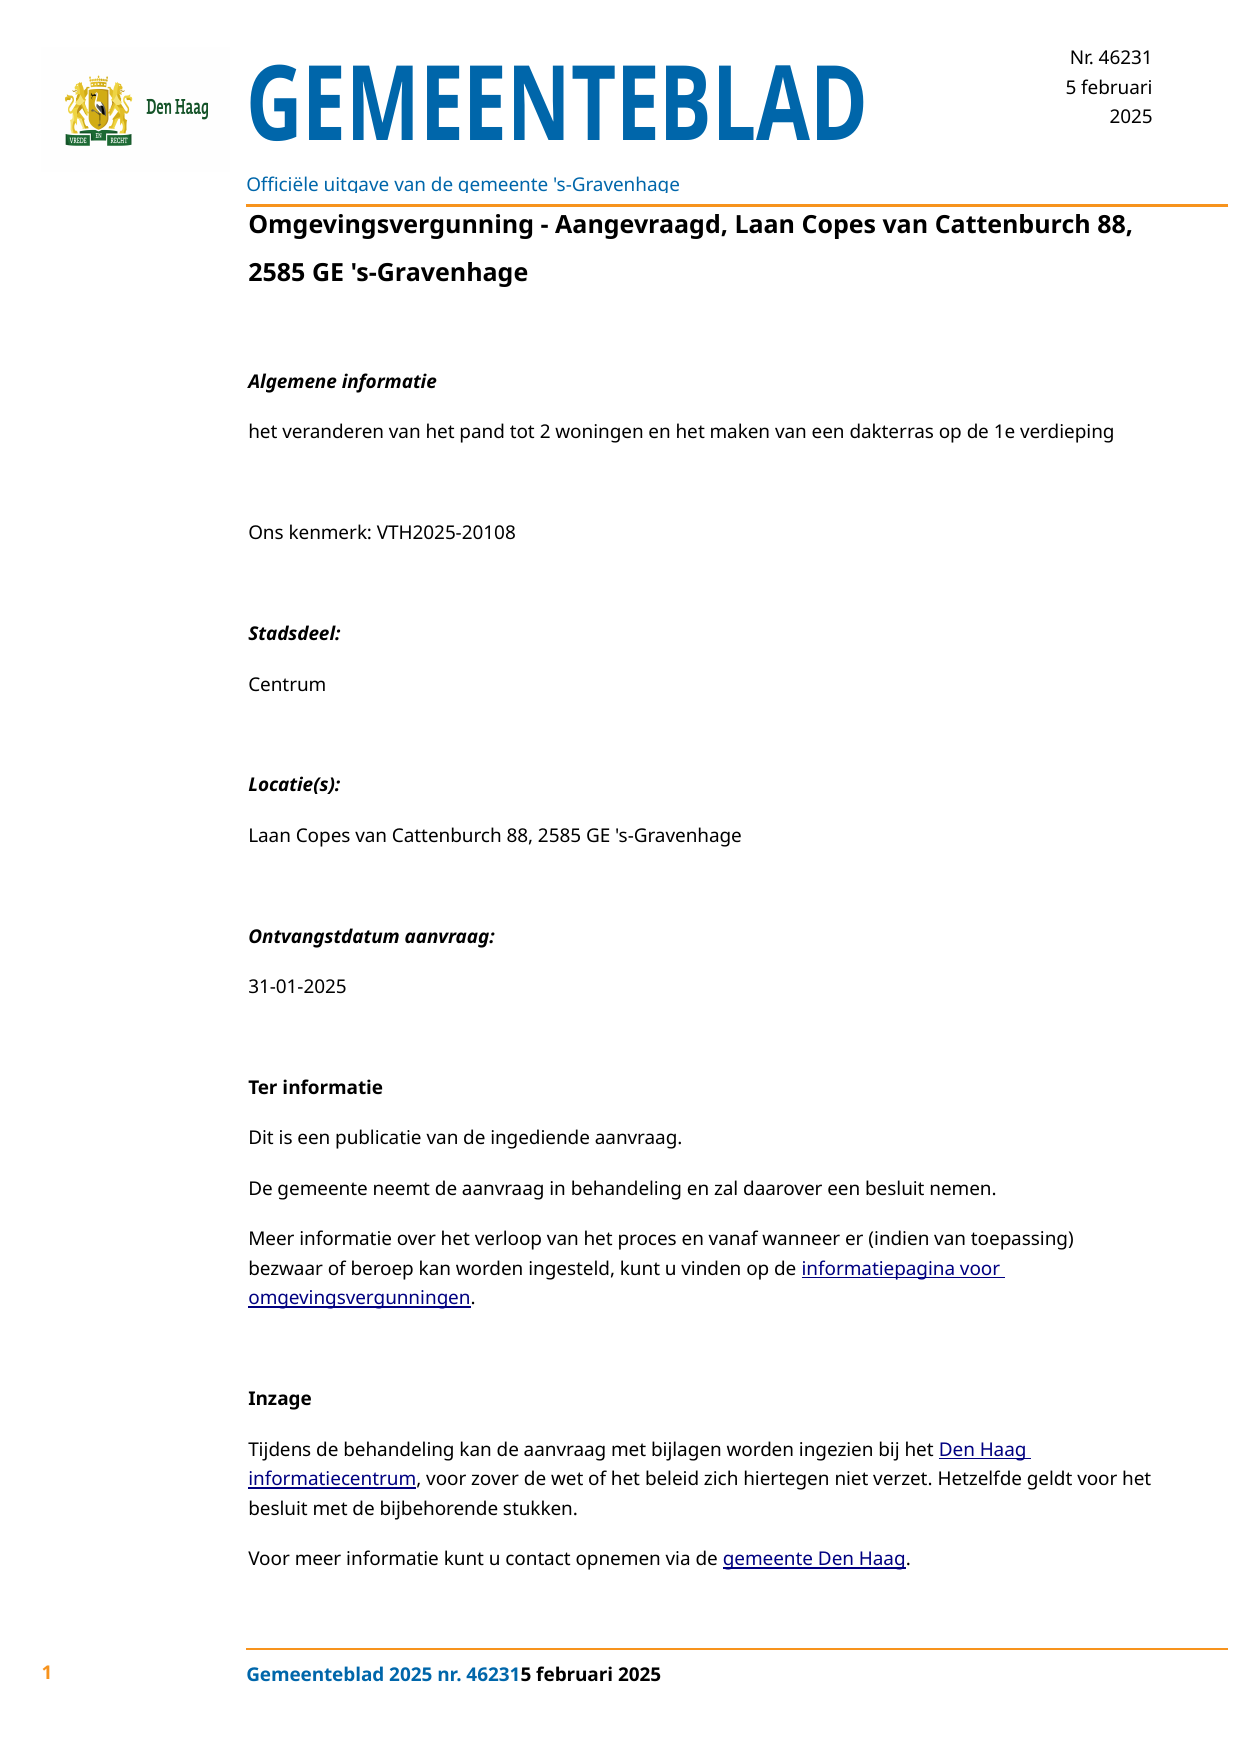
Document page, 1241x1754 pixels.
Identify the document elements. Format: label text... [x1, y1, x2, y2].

text Ons kenmerk: VTH2025-20108 [248, 519, 1152, 545]
text Voor meer informatie kunt u contact opnemen via de gemeente Den Haag. [248, 1545, 1152, 1571]
text 31-01-2025 [248, 973, 1152, 999]
text Meer informatie over het verloop van het proces en vanaf wanneer er (indien van toepassing) bezwaar of beroep kan worden ingesteld, kunt u vinden op de informatiepagina voor omgevingsvergunningen. [248, 1225, 1152, 1310]
text Tijdens de behandeling kan de aanvraag met bijlagen worden ingezien bij het Den Haag informatiecentrum, voor zover de wet of het beleid zich hiertegen niet verzet. Hetzelfde geldt voor het besluit met de bijbehorende stukken. [248, 1436, 1152, 1521]
picture [41, 47, 231, 172]
text De gemeente neemt de aanvraag in behandeling en zal daarover een besluit nemen. [248, 1175, 1152, 1201]
text het veranderen van het pand tot 2 woningen en het maken van een dakterras op de 1e verdieping [248, 419, 1152, 444]
text Ontvangstdatum aanvraag: [248, 923, 1152, 949]
text Laan Copes van Cattenburch 88, 2585 GE 's-Gravenhage [248, 822, 1152, 848]
text Omgevingsvergunning - Aangevraagd, Laan Copes van Cattenburch 88, 2585 GE 's-Gravenhage [248, 207, 1152, 288]
text Ter informatie [248, 1074, 1152, 1100]
text Algemene informatie [248, 368, 1152, 394]
text Locatie(s): [248, 772, 1152, 797]
text Inzage [248, 1385, 1152, 1411]
text Dit is een publicatie van de ingediende aanvraag. [248, 1124, 1152, 1150]
text Centrum [248, 671, 1152, 697]
text Stadsdeel: [248, 620, 1152, 646]
